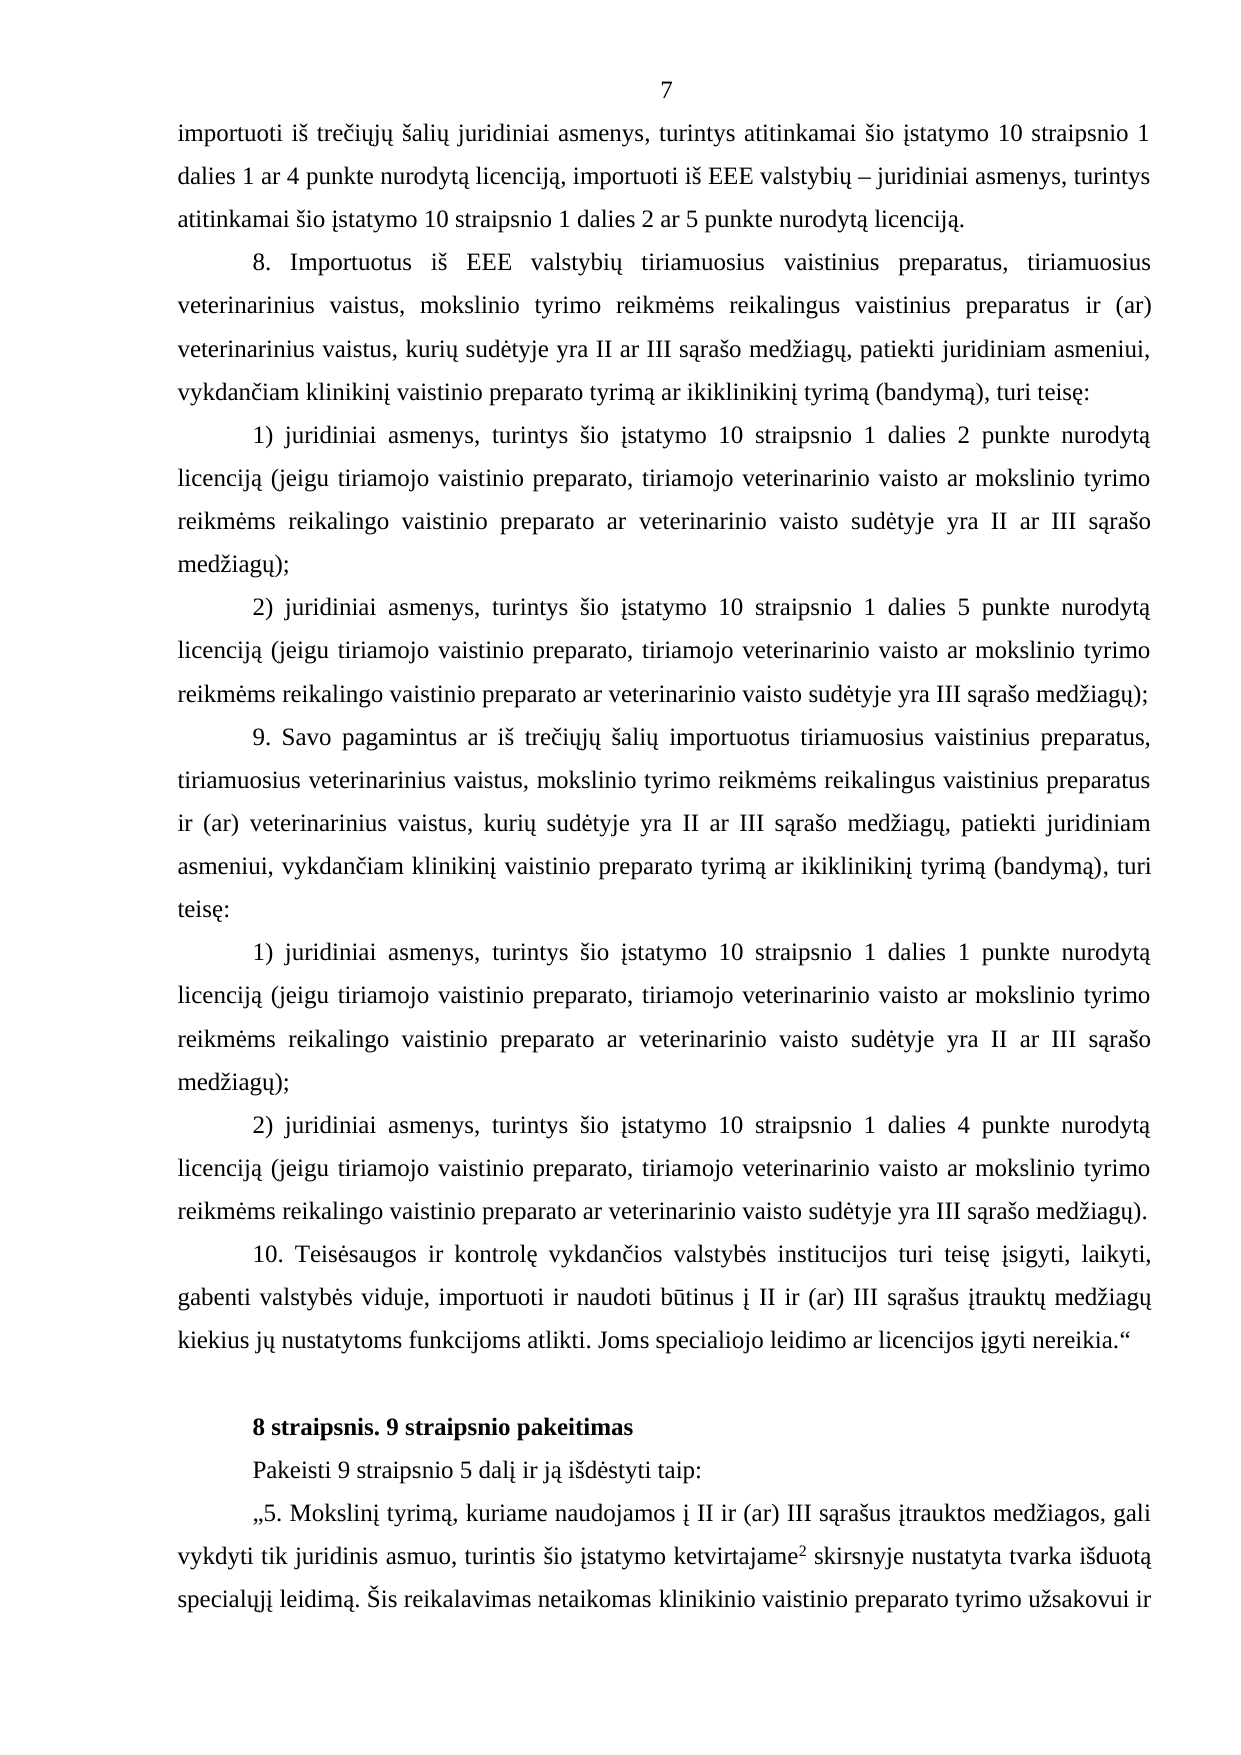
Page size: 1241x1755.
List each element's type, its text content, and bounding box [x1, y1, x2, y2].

text 8. Importuotus iš EEE valstybių tiriamuosius vaistinius preparatus, tiriamuosius veterinarinius vaistus, mokslinio tyrimo reikmėms reikalingus vaistinius preparatus ir (ar) veterinarinius vaistus, kurių sudėtyje yra II ar III sąrašo medžiagų, patiekti juridiniam asmeniui, vykdančiam klinikinį vaistinio preparato tyrimą ar ikiklinikinį tyrimą (bandymą), turi teisę: [177, 247, 1152, 406]
text 1) juridiniai asmenys, turintys šio įstatymo 10 straipsnio 1 dalies 1 punkte nurodytą licenciją (jeigu tiriamojo vaistinio preparato, tiriamojo veterinarinio vaisto ar mokslinio tyrimo reikmėms reikalingo vaistinio preparato ar veterinarinio vaisto sudėtyje yra II ar III sąrašo medžiagų); [177, 937, 1152, 1096]
text 2) juridiniai asmenys, turintys šio įstatymo 10 straipsnio 1 dalies 4 punkte nurodytą licenciją (jeigu tiriamojo vaistinio preparato, tiriamojo veterinarinio vaisto ar mokslinio tyrimo reikmėms reikalingo vaistinio preparato ar veterinarinio vaisto sudėtyje yra III sąrašo medžiagų). [177, 1110, 1152, 1225]
text importuoti iš trečiųjų šalių juridiniai asmenys, turintys atitinkamai šio įstatymo 10 straipsnio 1 dalies 1 ar 4 punkte nurodytą licenciją, importuoti iš EEE valstybių – juridiniai asmenys, turintys atitinkamai šio įstatymo 10 straipsnio 1 dalies 2 ar 5 punkte nurodytą licenciją. [177, 118, 1152, 233]
text Pakeisti 9 straipsnio 5 dalį ir ją išdėstyti taip: [177, 1455, 1152, 1484]
text „5. Mokslinį tyrimą, kuriame naudojamos į II ir (ar) III sąrašus įtrauktos medžiagos, gali vykdyti tik juridinis asmuo, turintis šio įstatymo ketvirtajame2 skirsnyje nustatyta tvarka išduotą specialųjį leidimą. Šis reikalavimas netaikomas klinikinio vaistinio preparato tyrimo užsakovui ir [177, 1498, 1152, 1613]
text 2) juridiniai asmenys, turintys šio įstatymo 10 straipsnio 1 dalies 5 punkte nurodytą licenciją (jeigu tiriamojo vaistinio preparato, tiriamojo veterinarinio vaisto ar mokslinio tyrimo reikmėms reikalingo vaistinio preparato ar veterinarinio vaisto sudėtyje yra III sąrašo medžiagų); [177, 592, 1152, 707]
text 9. Savo pagamintus ar iš trečiųjų šalių importuotus tiriamuosius vaistinius preparatus, tiriamuosius veterinarinius vaistus, mokslinio tyrimo reikmėms reikalingus vaistinius preparatus ir (ar) veterinarinius vaistus, kurių sudėtyje yra II ar III sąrašo medžiagų, patiekti juridiniam asmeniui, vykdančiam klinikinį vaistinio preparato tyrimą ar ikiklinikinį tyrimą (bandymą), turi teisę: [177, 722, 1152, 923]
text 8 straipsnis. 9 straipsnio pakeitimas [177, 1412, 1152, 1441]
text 10. Teisėsaugos ir kontrolę vykdančios valstybės institucijos turi teisę įsigyti, laikyti, gabenti valstybės viduje, importuoti ir naudoti būtinus į II ir (ar) III sąrašus įtrauktų medžiagų kiekius jų nustatytoms funkcijoms atlikti. Joms specialiojo leidimo ar licencijos įgyti nereikia.“ [177, 1239, 1152, 1354]
text 1) juridiniai asmenys, turintys šio įstatymo 10 straipsnio 1 dalies 2 punkte nurodytą licenciją (jeigu tiriamojo vaistinio preparato, tiriamojo veterinarinio vaisto ar mokslinio tyrimo reikmėms reikalingo vaistinio preparato ar veterinarinio vaisto sudėtyje yra II ar III sąrašo medžiagų); [177, 420, 1152, 578]
